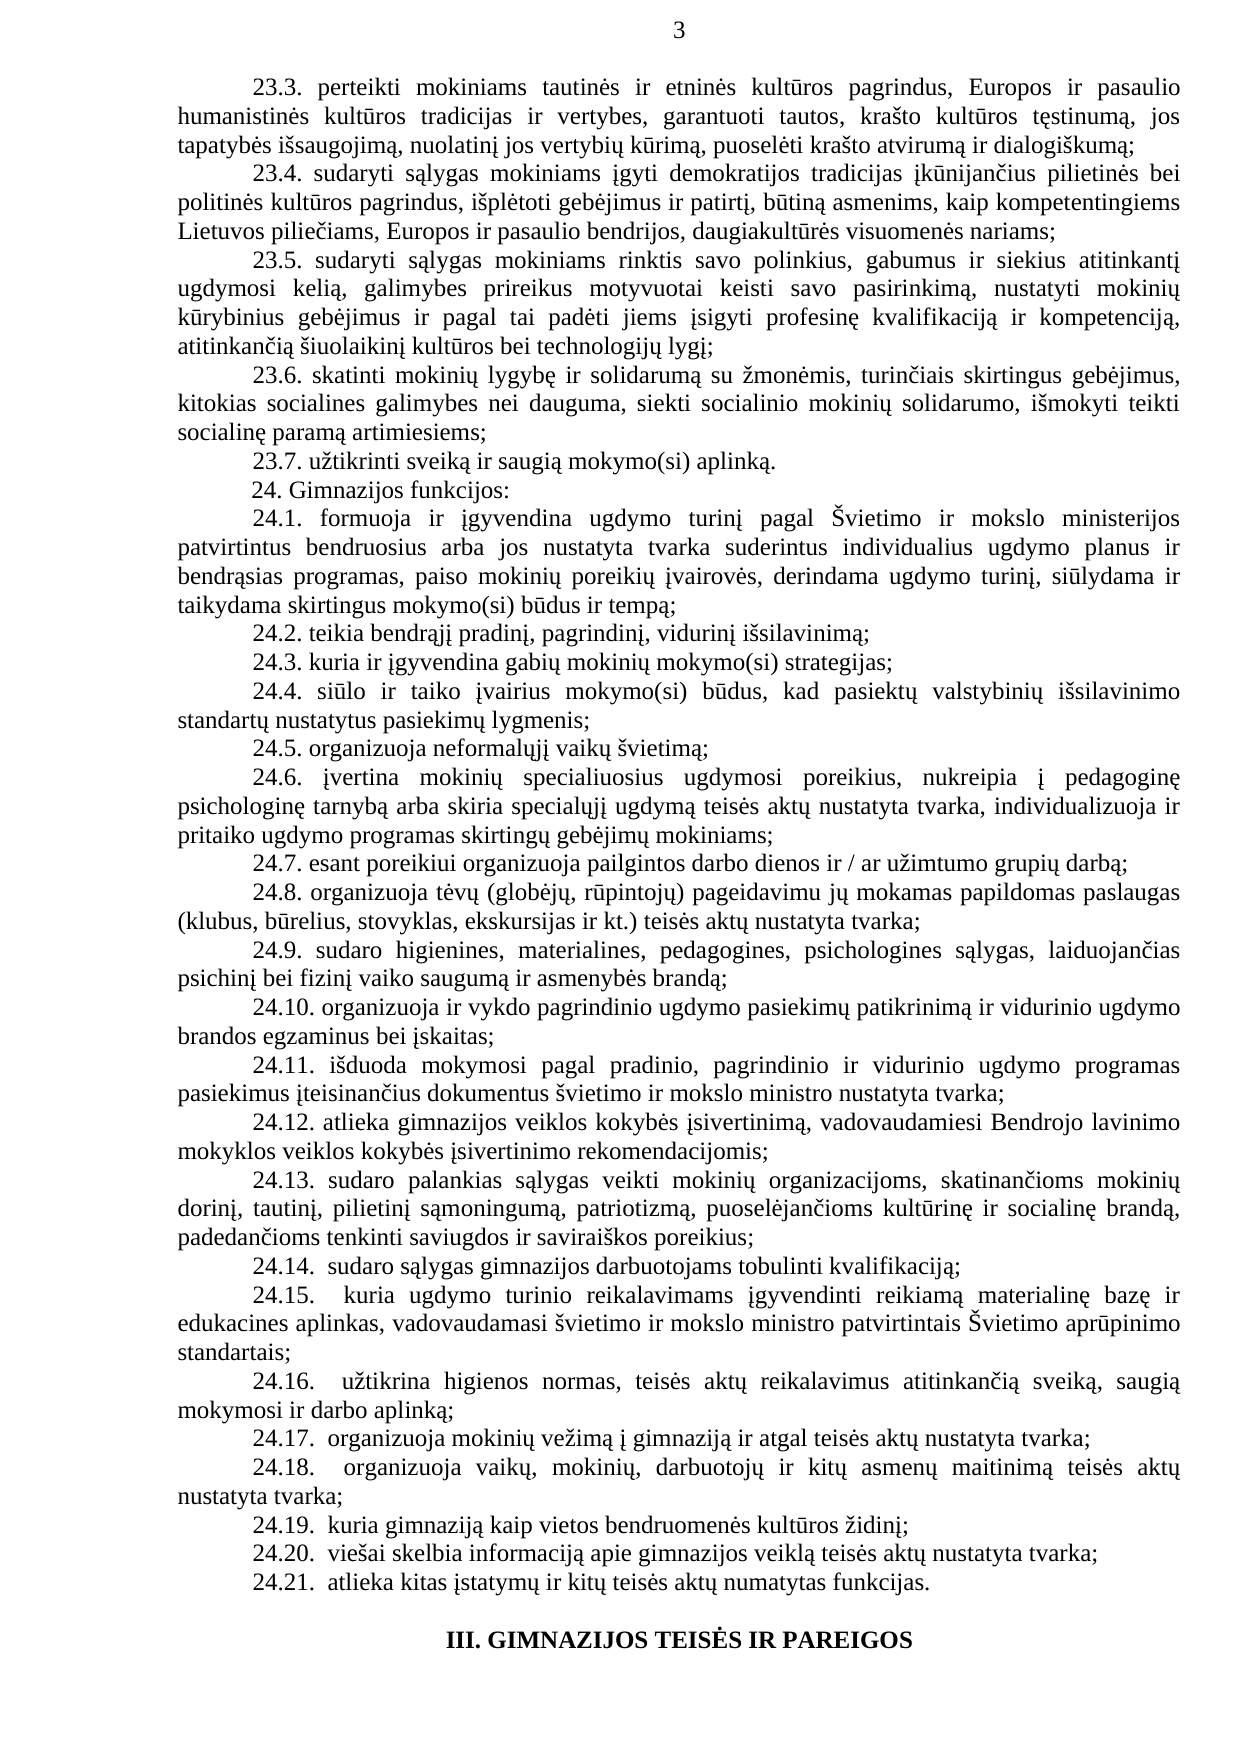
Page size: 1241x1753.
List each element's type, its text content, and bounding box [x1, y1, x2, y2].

text 24.15. kuria ugdymo turinio reikalavimams įgyvendinti reikiamą materialinę bazę ir edukacines aplinkas, vadovaudamasi švietimo ir mokslo ministro patvirtintais Švietimo aprūpinimo standartais; [177, 1280, 1181, 1366]
text 24.5. organizuoja neformalųjį vaikų švietimą; [177, 733, 1181, 762]
text 24. Gimnazijos funkcijos: [177, 475, 1181, 503]
text 24.21. atlieka kitas įstatymų ir kitų teisės aktų numatytas funkcijas. [177, 1567, 1181, 1596]
text 23.6. skatinti mokinių lygybę ir solidarumą su žmonėmis, turinčiais skirtingus gebėjimus, kitokias socialines galimybes nei dauguma, siekti socialinio mokinių solidarumo, išmokyti teikti socialinę paramą artimiesiems; [177, 360, 1181, 446]
text 24.10. organizuoja ir vykdo pagrindinio ugdymo pasiekimų patikrinimą ir vidurinio ugdymo brandos egzaminus bei įskaitas; [177, 992, 1181, 1050]
text 24.12. atlieka gimnazijos veiklos kokybės įsivertinimą, vadovaudamiesi Bendrojo lavinimo mokyklos veiklos kokybės įsivertinimo rekomendacijomis; [177, 1107, 1181, 1165]
text 24.17. organizuoja mokinių vežimą į gimnaziją ir atgal teisės aktų nustatyta tvarka; [177, 1423, 1181, 1452]
text 24.2. teikia bendrąjį pradinį, pagrindinį, vidurinį išsilavinimą; [177, 618, 1181, 647]
text 24.4. siūlo ir taiko įvairius mokymo(si) būdus, kad pasiektų valstybinių išsilavinimo standartų nustatytus pasiekimų lygmenis; [177, 676, 1181, 733]
text 24.9. sudaro higienines, materialines, pedagogines, psichologines sąlygas, laiduojančias psichinį bei fizinį vaiko saugumą ir asmenybės brandą; [177, 935, 1181, 992]
text 24.19. kuria gimnaziją kaip vietos bendruomenės kultūros židinį; [177, 1510, 1181, 1538]
text 23.7. užtikrinti sveiką ir saugią mokymo(si) aplinką. [177, 446, 1181, 475]
text 24.1. formuoja ir įgyvendina ugdymo turinį pagal Švietimo ir mokslo ministerijos patvirtintus bendruosius arba jos nustatyta tvarka suderintus individualius ugdymo planus ir bendrąsias programas, paiso mokinių poreikių įvairovės, derindama ugdymo turinį, siūlydama ir taikydama skirtingus mokymo(si) būdus ir tempą; [177, 503, 1181, 618]
text 24.6. įvertina mokinių specialiuosius ugdymosi poreikius, nukreipia į pedagoginę psichologinę tarnybą arba skiria specialųjį ugdymą teisės aktų nustatyta tvarka, individualizuoja ir pritaiko ugdymo programas skirtingų gebėjimų mokiniams; [177, 762, 1181, 848]
text III. GIMNAZIJOS TEISĖS IR PAREIGOS [177, 1625, 1181, 1653]
text 24.18. organizuoja vaikų, mokinių, darbuotojų ir kitų asmenų maitinimą teisės aktų nustatyta tvarka; [177, 1452, 1181, 1510]
text 24.3. kuria ir įgyvendina gabių mokinių mokymo(si) strategijas; [177, 647, 1181, 676]
text 23.3. perteikti mokiniams tautinės ir etninės kultūros pagrindus, Europos ir pasaulio humanistinės kultūros tradicijas ir vertybes, garantuoti tautos, krašto kultūros tęstinumą, jos tapatybės išsaugojimą, nuolatinį jos vertybių kūrimą, puoselėti krašto atvirumą ir dialogiškumą; [177, 72, 1181, 158]
text 24.16. užtikrina higienos normas, teisės aktų reikalavimus atitinkančią sveiką, saugią mokymosi ir darbo aplinką; [177, 1366, 1181, 1423]
text 24.7. esant poreikiui organizuoja pailgintos darbo dienos ir / ar užimtumo grupių darbą; [177, 848, 1181, 877]
text 24.8. organizuoja tėvų (globėjų, rūpintojų) pageidavimu jų mokamas papildomas paslaugas (klubus, būrelius, stovyklas, ekskursijas ir kt.) teisės aktų nustatyta tvarka; [177, 877, 1181, 935]
text 23.5. sudaryti sąlygas mokiniams rinktis savo polinkius, gabumus ir siekius atitinkantį ugdymosi kelią, galimybes prireikus motyvuotai keisti savo pasirinkimą, nustatyti mokinių kūrybinius gebėjimus ir pagal tai padėti jiems įsigyti profesinę kvalifikaciją ir kompetenciją, atitinkančią šiuolaikinį kultūros bei technologijų lygį; [177, 245, 1181, 360]
text 24.20. viešai skelbia informaciją apie gimnazijos veiklą teisės aktų nustatyta tvarka; [177, 1538, 1181, 1567]
text 24.13. sudaro palankias sąlygas veikti mokinių organizacijoms, skatinančioms mokinių dorinį, tautinį, pilietinį sąmoningumą, patriotizmą, puoselėjančioms kultūrinę ir socialinę brandą, padedančioms tenkinti saviugdos ir saviraiškos poreikius; [177, 1165, 1181, 1251]
text 24.11. išduoda mokymosi pagal pradinio, pagrindinio ir vidurinio ugdymo programas pasiekimus įteisinančius dokumentus švietimo ir mokslo ministro nustatyta tvarka; [177, 1050, 1181, 1107]
text 23.4. sudaryti sąlygas mokiniams įgyti demokratijos tradicijas įkūnijančius pilietinės bei politinės kultūros pagrindus, išplėtoti gebėjimus ir patirtį, būtiną asmenims, kaip kompetentingiems Lietuvos piliečiams, Europos ir pasaulio bendrijos, daugiakultūrės visuomenės nariams; [177, 158, 1181, 245]
text 24.14. sudaro sąlygas gimnazijos darbuotojams tobulinti kvalifikaciją; [177, 1251, 1181, 1280]
